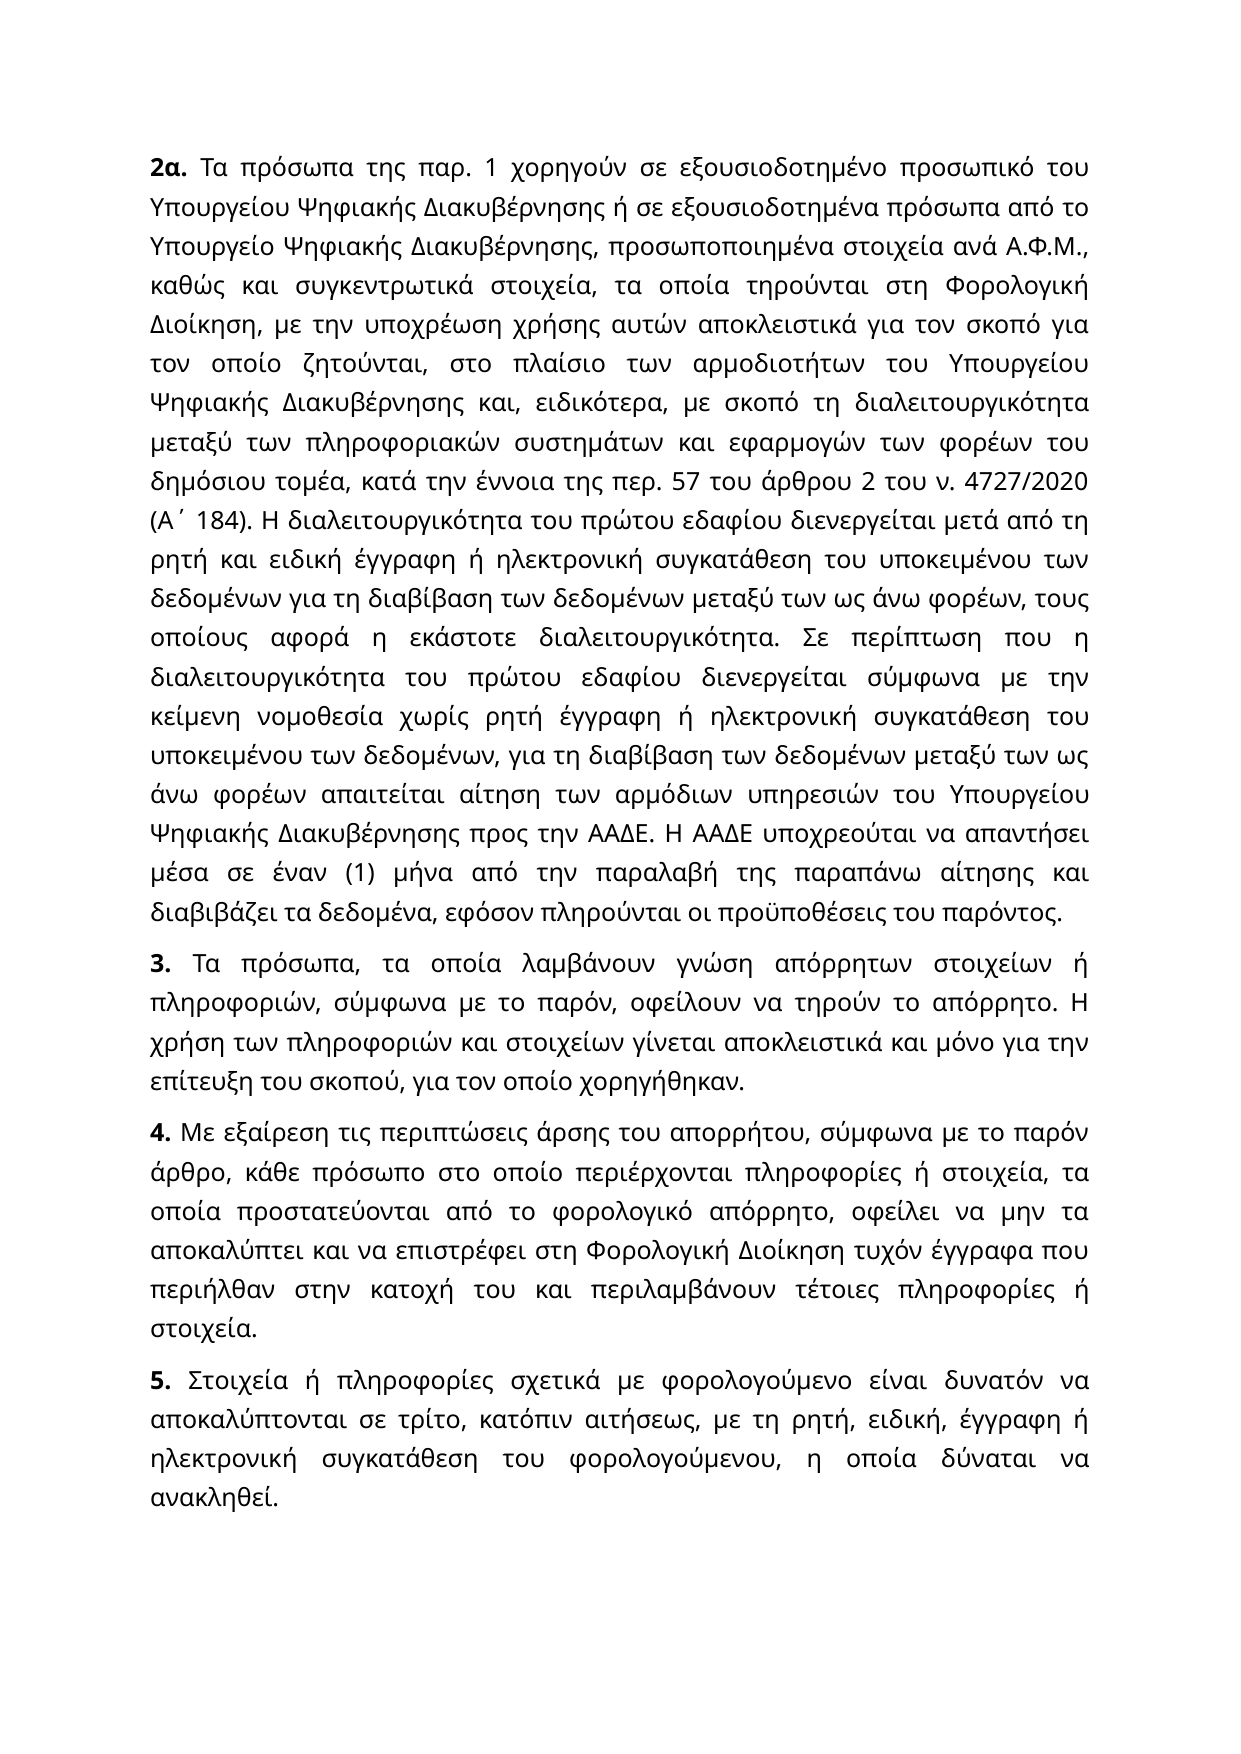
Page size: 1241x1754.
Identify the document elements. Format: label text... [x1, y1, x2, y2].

text 5. Στοιχεία ή πληροφορίες σχετικά με φορολογούμενο είναι δυνατόν να αποκαλύπτονται σε τρίτο, κατόπιν αιτήσεως, με τη ρητή, ειδική, έγγραφη ή ηλεκτρονική συγκατάθεση του φορολογούμενου, η οποία δύναται να ανακληθεί. [150, 1362, 1090, 1514]
text 2α. Τα πρόσωπα της παρ. 1 χορηγούν σε εξουσιοδοτημένο προσωπικό του Υπουργείου Ψηφιακής Διακυβέρνησης ή σε εξουσιοδοτημένα πρόσωπα από το Υπουργείο Ψηφιακής Διακυβέρνησης, προσωποποιημένα στοιχεία ανά Α.Φ.Μ., καθώς και συγκεντρωτικά στοιχεία, τα οποία τηρούνται στη Φορολογική Διοίκηση, με την υποχρέωση χρήσης αυτών αποκλειστικά για τον σκοπό για τον οποίο ζητούνται, στο πλαίσιο των αρμοδιοτήτων του Υπουργείου Ψηφιακής Διακυβέρνησης και, ειδικότερα, με σκοπό τη διαλειτουργικότητα μεταξύ των πληροφοριακών συστημάτων και εφαρμογών των φορέων του δημόσιου τομέα, κατά την έννοια της περ. 57 του άρθρου 2 του ν. 4727/2020 (Α΄ 184). Η διαλειτουργικότητα του πρώτου εδαφίου διενεργείται μετά από τη ρητή και ειδική έγγραφη ή ηλεκτρονική συγκατάθεση του υποκειμένου των δεδομένων για τη διαβίβαση των δεδομένων μεταξύ των ως άνω φορέων, τους οποίους αφορά η εκάστοτε διαλειτουργικότητα. Σε περίπτωση που η διαλειτουργικότητα του πρώτου εδαφίου διενεργείται σύμφωνα με την κείμενη νομοθεσία χωρίς ρητή έγγραφη ή ηλεκτρονική συγκατάθεση του υποκειμένου των δεδομένων, για τη διαβίβαση των δεδομένων μεταξύ των ως άνω φορέων απαιτείται αίτηση των αρμόδιων υπηρεσιών του Υπουργείου Ψηφιακής Διακυβέρνησης προς την ΑΑΔΕ. Η ΑΑΔΕ υποχρεούται να απαντήσει μέσα σε έναν (1) μήνα από την παραλαβή της παραπάνω αίτησης και διαβιβάζει τα δεδομένα, εφόσον πληρούνται οι προϋποθέσεις του παρόντος. [150, 150, 1090, 928]
text 4. Με εξαίρεση τις περιπτώσεις άρσης του απορρήτου, σύμφωνα με το παρόν άρθρο, κάθε πρόσωπο στο οποίο περιέρχονται πληροφορίες ή στοιχεία, τα οποία προστατεύονται από το φορολογικό απόρρητο, οφείλει να μην τα αποκαλύπτει και να επιστρέφει στη Φορολογική Διοίκηση τυχόν έγγραφα που περιήλθαν στην κατοχή του και περιλαμβάνουν τέτοιες πληροφορίες ή στοιχεία. [150, 1115, 1090, 1345]
text 3. Τα πρόσωπα, τα οποία λαμβάνουν γνώση απόρρητων στοιχείων ή πληροφοριών, σύμφωνα με το παρόν, οφείλουν να τηρούν το απόρρητο. Η χρήση των πληροφοριών και στοιχείων γίνεται αποκλειστικά και μόνο για την επίτευξη του σκοπού, για τον οποίο χορηγήθηκαν. [150, 946, 1090, 1097]
